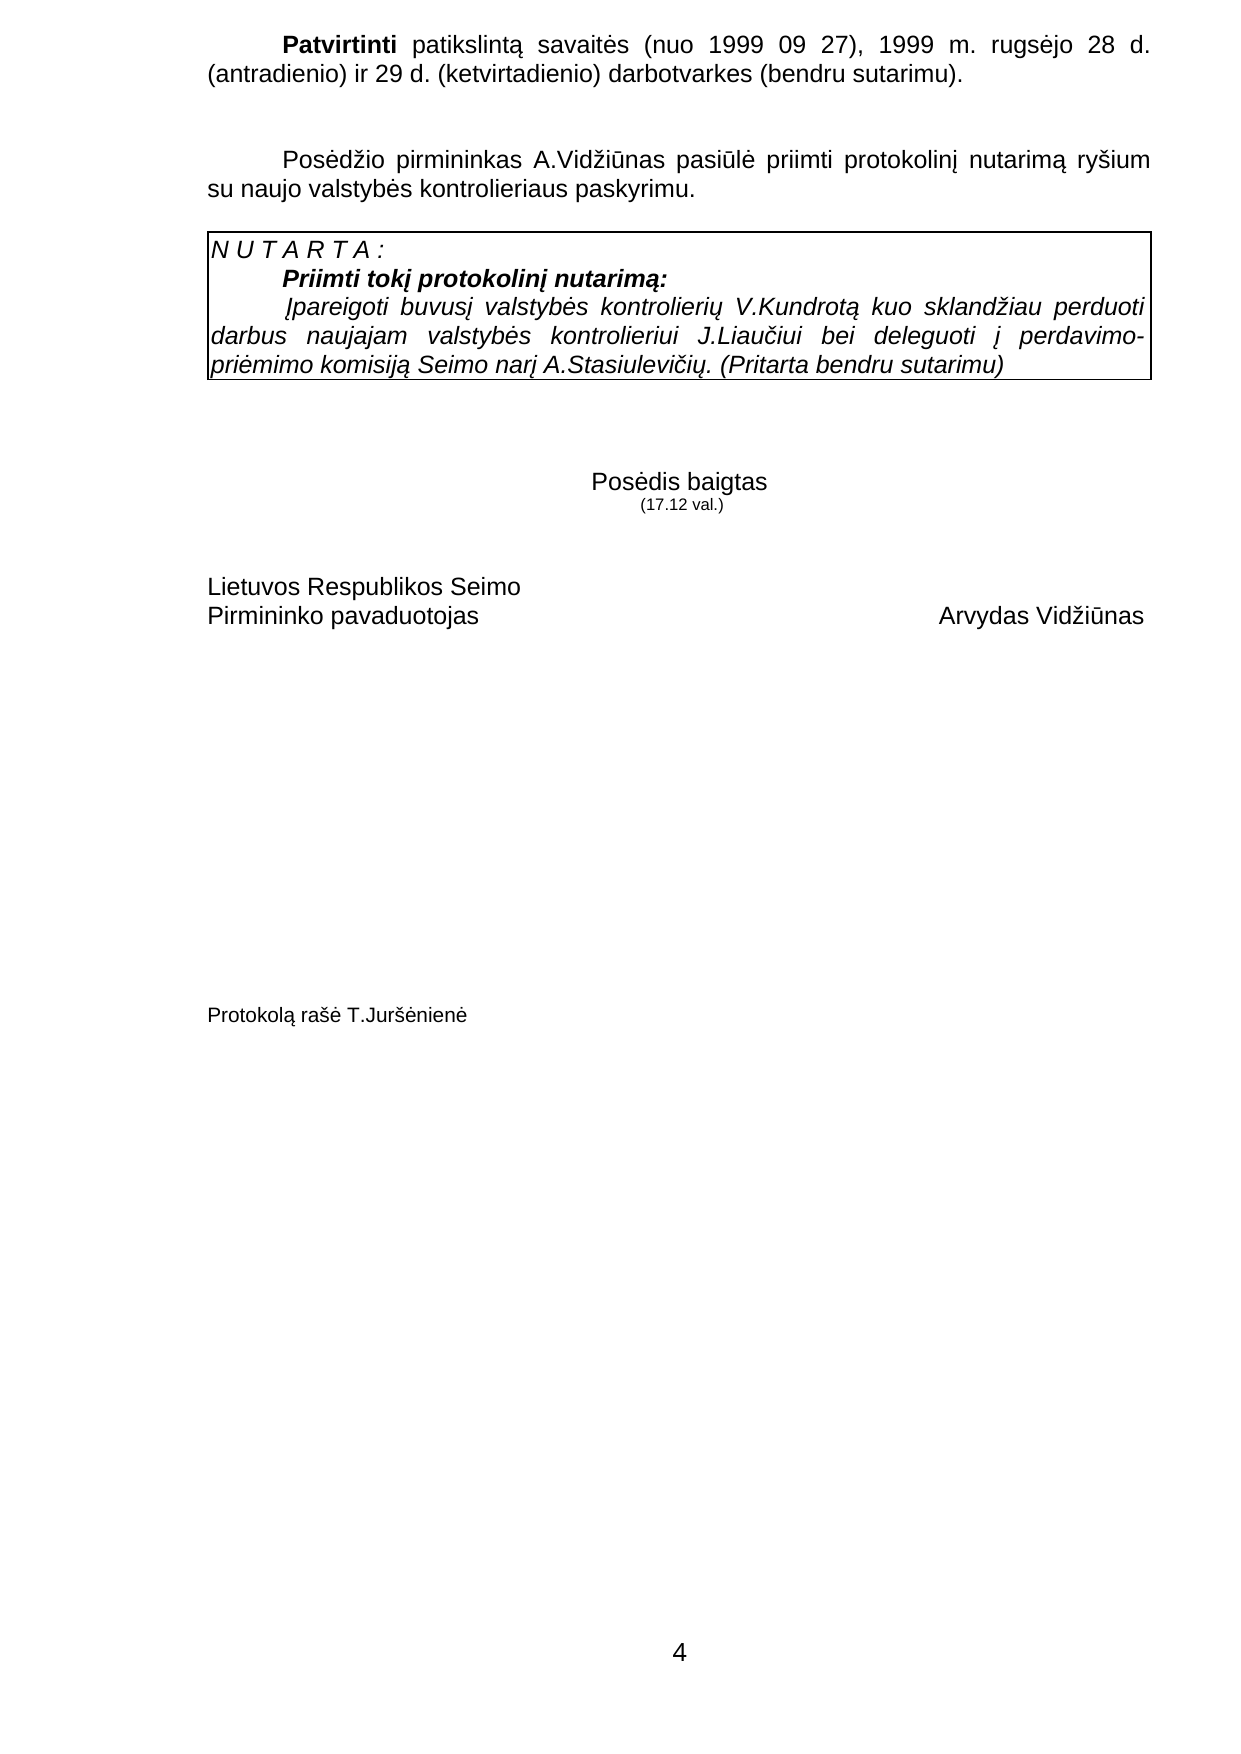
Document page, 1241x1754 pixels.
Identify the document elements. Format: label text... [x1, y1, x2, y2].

text Protokolą rašė T.Juršėnienė [207, 1003, 1152, 1027]
text (17.12 val.) [207, 495, 1152, 514]
text Posėdis baigtas [207, 466, 1152, 495]
text N U T A R T A : [209, 233, 1150, 260]
text Pirmininko pavaduotojas Arvydas Vidžiūnas [207, 601, 1152, 629]
text Patvirtinti patikslintą savaitės (nuo 1999 09 27), 1999 m. rugsėjo 28 d. (antradienio) ir 29 d. (ketvirtadienio) darbotvarkes (bendru sutarimu). [207, 30, 1152, 87]
text Lietuvos Respublikos Seimo [207, 572, 1152, 601]
text Priimti tokį protokolinį nutarimą: [209, 260, 1150, 289]
text Posėdžio pirmininkas A.Vidžiūnas pasiūlė priimti protokolinį nutarimą ryšium su naujo valstybės kontrolieriaus paskyrimu. [207, 145, 1152, 202]
text Įpareigoti buvusį valstybės kontrolierių V.Kundrotą kuo sklandžiau perduoti darbus naujajam valstybės kontrolieriui J.Liaučiui bei deleguoti į perdavimo-priėmimo komisiją Seimo narį A.Stasiulevičių. (Pritarta bendru sutarimu) [209, 289, 1150, 379]
